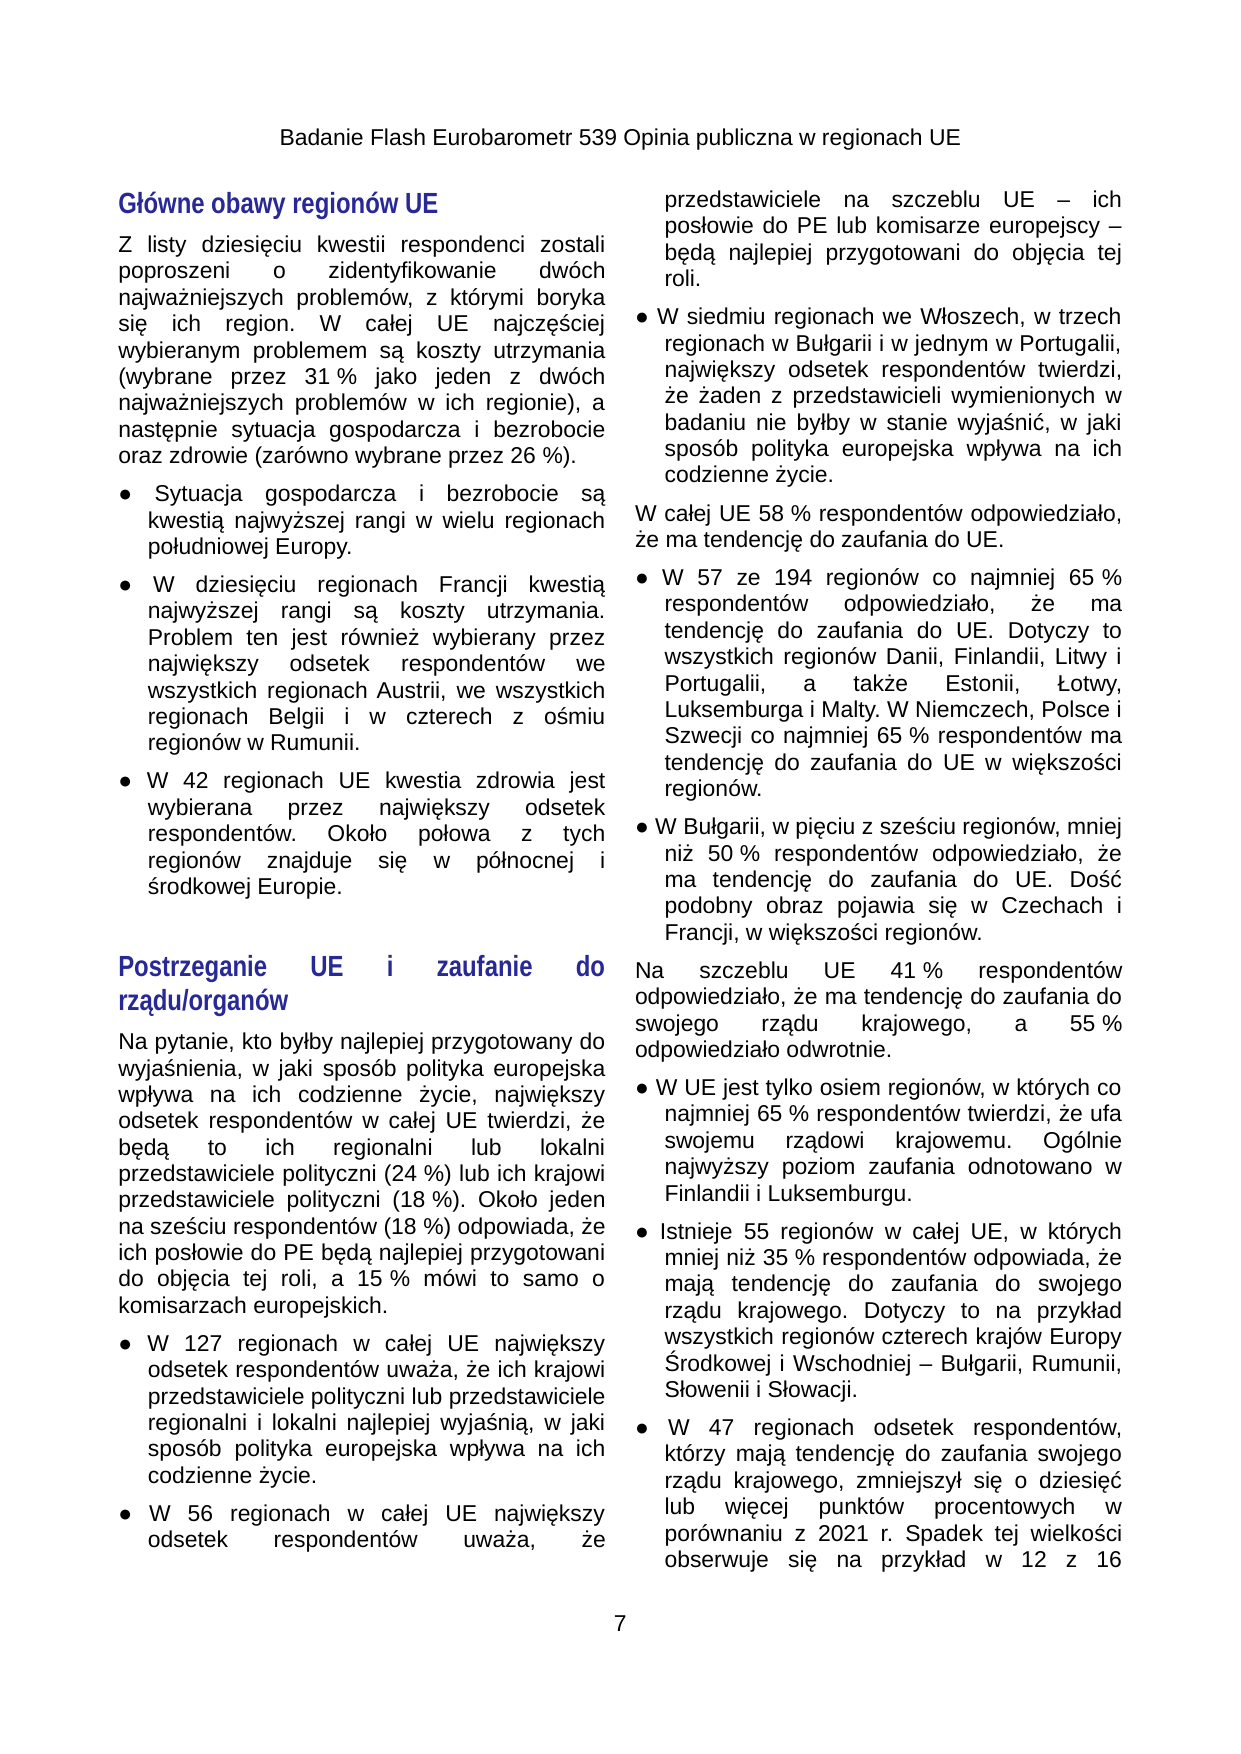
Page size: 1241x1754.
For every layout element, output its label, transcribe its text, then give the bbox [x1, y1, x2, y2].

text Na szczeblu UE 41 % respondentów odpowiedziało, że ma tendencję do zaufania do swojego rządu krajowego, a 55 % odpowiedziało odwrotnie. [635, 957, 1122, 1062]
text ● W 42 regionach UE kwestia zdrowia jest wybierana przez największy odsetek respondentów. Około połowa z tych regionów znajduje się w północnej i środkowej Europie. [118, 767, 605, 899]
text ● W 47 regionach odsetek respondentów, którzy mają tendencję do zaufania swojego rządu krajowego, zmniejszył się o dziesięć lub więcej punktów procentowych w porównaniu z 2021 r. Spadek tej wielkości obserwuje się na przykład w 12 z 16 [635, 1414, 1122, 1572]
text Na pytanie, kto byłby najlepiej przygotowany do wyjaśnienia, w jaki sposób polityka europejska wpływa na ich codzienne życie, największy odsetek respondentów w całej UE twierdzi, że będą to ich regionalni lub lokalni przedstawiciele polityczni (24 %) lub ich krajowi przedstawiciele polityczni (18 %). Około jeden na sześciu respondentów (18 %) odpowiada, że ich posłowie do PE będą najlepiej przygotowani do objęcia tej roli, a 15 % mówi to samo o komisarzach europejskich. [118, 1028, 605, 1318]
text ● Sytuacja gospodarcza i bezrobocie są kwestią najwyższej rangi w wielu regionach południowej Europy. [118, 480, 605, 559]
text ● Istnieje 55 regionów w całej UE, w których mniej niż 35 % respondentów odpowiada, że mają tendencję do zaufania do swojego rządu krajowego. Dotyczy to na przykład wszystkich regionów czterech krajów Europy Środkowej i Wschodniej – Bułgarii, Rumunii, Słowenii i Słowacji. [635, 1218, 1122, 1402]
text ● W siedmiu regionach we Włoszech, w trzech regionach w Bułgarii i w jednym w Portugalii, największy odsetek respondentów twierdzi, że żaden z przedstawicieli wymienionych w badaniu nie byłby w stanie wyjaśnić, w jaki sposób polityka europejska wpływa na ich codzienne życie. [635, 303, 1122, 488]
text Postrzeganie UE i zaufanie do rządu/organów [118, 949, 605, 1016]
text W całej UE 58 % respondentów odpowiedziało, że ma tendencję do zaufania do UE. [635, 499, 1122, 552]
text Główne obawy regionów UE [118, 186, 605, 219]
text przedstawiciele na szczeblu UE – ich posłowie do PE lub komisarze europejscy – będą najlepiej przygotowani do objęcia tej roli. [635, 186, 1122, 291]
text ● W 56 regionach w całej UE największy odsetek respondentów uważa, że [118, 1500, 605, 1553]
text ● W 127 regionach w całej UE największy odsetek respondentów uważa, że ich krajowi przedstawiciele polityczni lub przedstawiciele regionalni i lokalni najlepiej wyjaśnią, w jaki sposób polityka europejska wpływa na ich codzienne życie. [118, 1330, 605, 1488]
text ● W Bułgarii, w pięciu z sześciu regionów, mniej niż 50 % respondentów odpowiedziało, że ma tendencję do zaufania do UE. Dość podobny obraz pojawia się w Czechach i Francji, w większości regionów. [635, 813, 1122, 945]
text ● W UE jest tylko osiem regionów, w których co najmniej 65 % respondentów twierdzi, że ufa swojemu rządowi krajowemu. Ogólnie najwyższy poziom zaufania odnotowano w Finlandii i Luksemburgu. [635, 1074, 1122, 1206]
text ● W dziesięciu regionach Francji kwestią najwyższej rangi są koszty utrzymania. Problem ten jest również wybierany przez największy odsetek respondentów we wszystkich regionach Austrii, we wszystkich regionach Belgii i w czterech z ośmiu regionów w Rumunii. [118, 571, 605, 756]
text ● W 57 ze 194 regionów co najmniej 65 % respondentów odpowiedziało, że ma tendencję do zaufania do UE. Dotyczy to wszystkich regionów Danii, Finlandii, Litwy i Portugalii, a także Estonii, Łotwy, Luksemburga i Malty. W Niemczech, Polsce i Szwecji co najmniej 65 % respondentów ma tendencję do zaufania do UE w większości regionów. [635, 564, 1122, 801]
text Z listy dziesięciu kwestii respondenci zostali poproszeni o zidentyfikowanie dwóch najważniejszych problemów, z którymi boryka się ich region. W całej UE najczęściej wybieranym problemem są koszty utrzymania (wybrane przez 31 % jako jeden z dwóch najważniejszych problemów w ich regionie), a następnie sytuacja gospodarcza i bezrobocie oraz zdrowie (zarówno wybrane przez 26 %). [118, 231, 605, 468]
